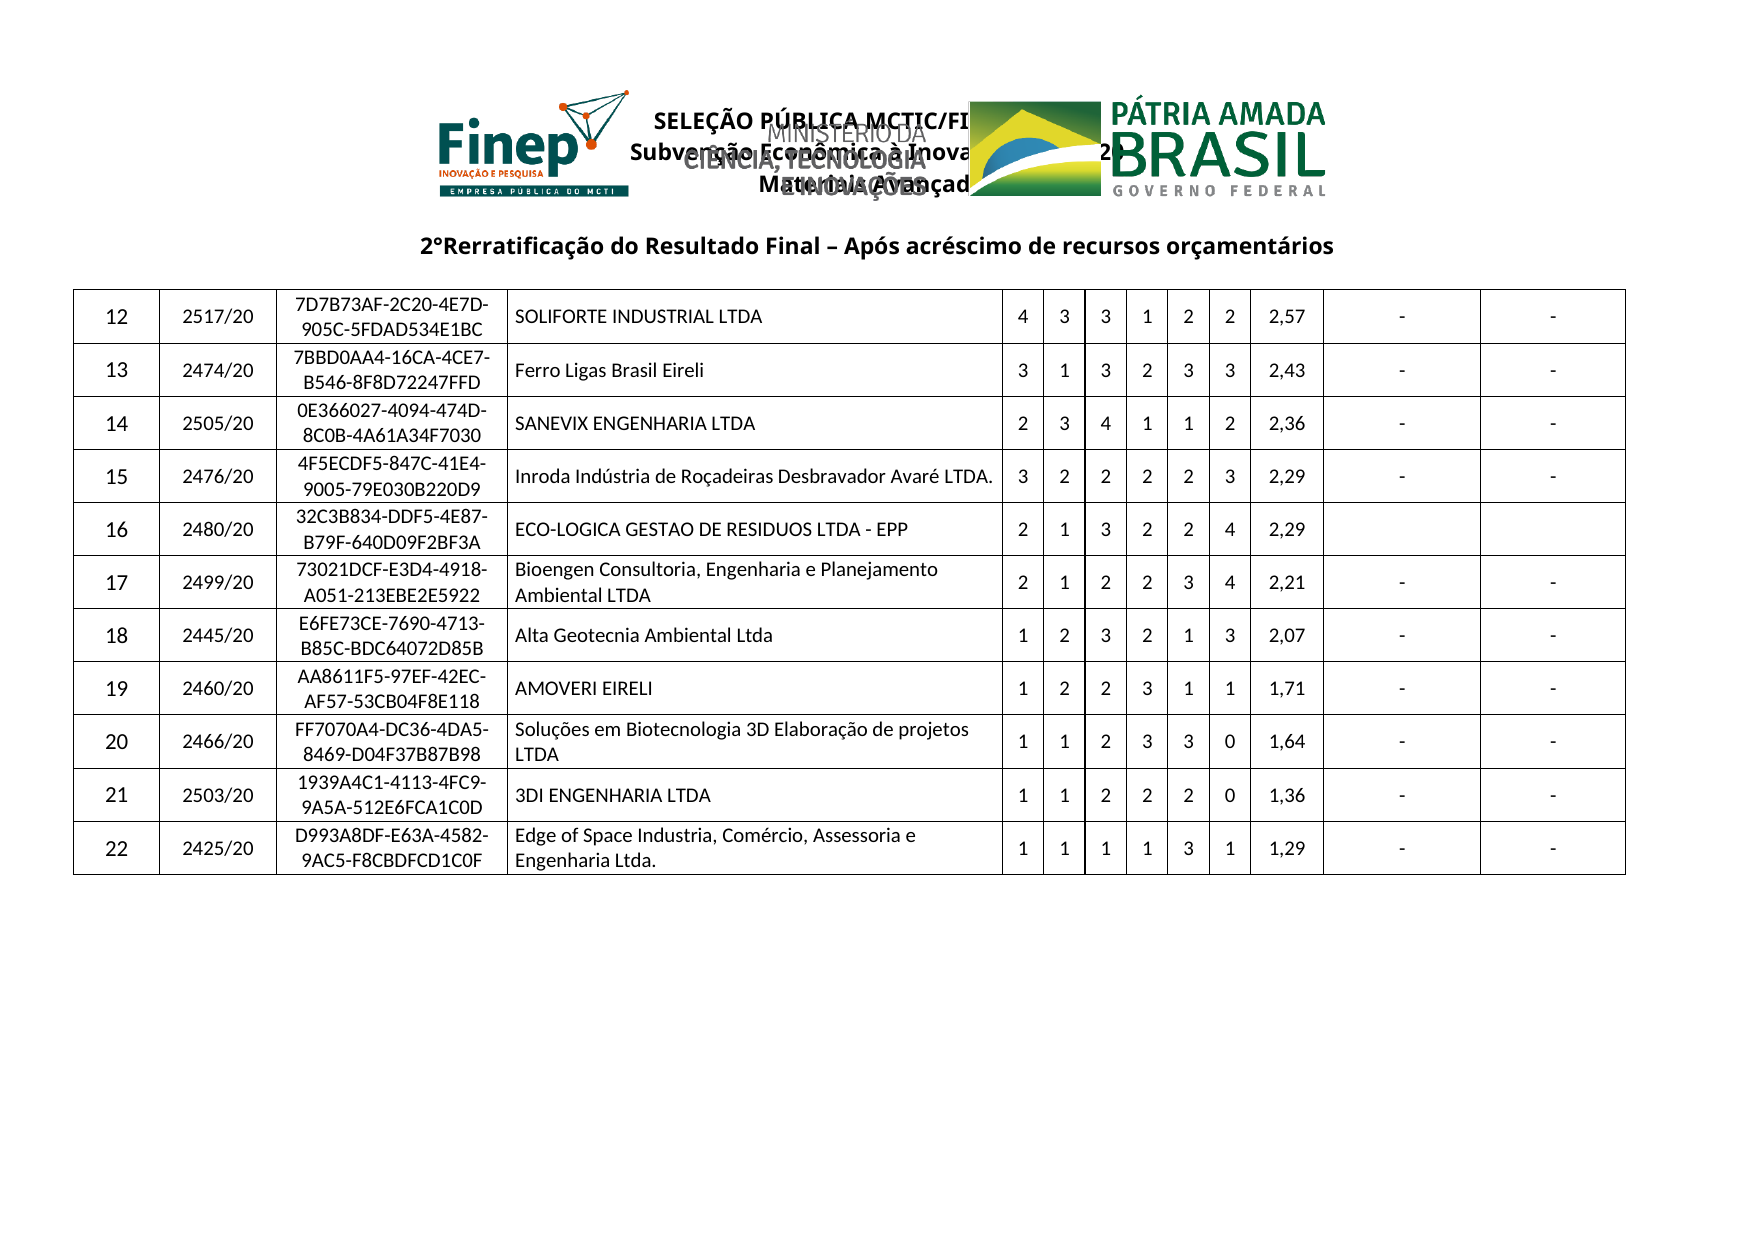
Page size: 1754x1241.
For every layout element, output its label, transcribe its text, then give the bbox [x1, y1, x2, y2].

table_cell 1 [1168, 397, 1209, 449]
table_cell - [1481, 715, 1625, 767]
table_cell ECO-LOGICA GESTAO DE RESIDUOS LTDA - EPP [508, 503, 1002, 555]
table_cell - [1481, 397, 1625, 449]
table_cell - [1324, 556, 1480, 608]
table_cell 2,43 [1251, 344, 1323, 396]
table_cell 2 [1127, 450, 1167, 502]
table_cell D993A8DF-E63A-4582-9AC5-F8CBDFCD1C0F [277, 822, 507, 874]
table_cell 3 [1086, 609, 1126, 661]
table_cell 2,57 [1251, 290, 1323, 342]
table_cell - [1324, 662, 1480, 714]
table_cell 3DI ENGENHARIA LTDA [508, 769, 1002, 821]
table_cell 1 [1044, 822, 1084, 874]
table_cell Bioengen Consultoria, Engenharia e Planejamento Ambiental LTDA [508, 556, 1002, 608]
table_cell Inroda Indústria de Roçadeiras Desbravador Avaré LTDA. [508, 450, 1002, 502]
table_cell 3 [1127, 715, 1167, 767]
table_cell 1 [1044, 556, 1084, 608]
table_cell - [1481, 769, 1625, 821]
table_cell 2 [1127, 609, 1167, 661]
table_cell SANEVIX ENGENHARIA LTDA [508, 397, 1002, 449]
table_cell 1 [1044, 769, 1084, 821]
table_cell 2 [1044, 450, 1084, 502]
table_cell 13 [74, 344, 159, 396]
table_cell - [1324, 715, 1480, 767]
table_cell 1 [1168, 662, 1209, 714]
table_cell - [1481, 290, 1625, 342]
table_cell 3 [1086, 344, 1126, 396]
table_cell 32C3B834-DDF5-4E87-B79F-640D09F2BF3A [277, 503, 507, 555]
table_cell [1324, 503, 1480, 555]
table_cell - [1481, 662, 1625, 714]
table_cell 3 [1168, 556, 1209, 608]
table_cell 1 [1003, 769, 1043, 821]
table_cell - [1324, 344, 1480, 396]
table_cell - [1481, 450, 1625, 502]
table_cell 2445/20 [160, 609, 276, 661]
table_cell 20 [74, 715, 159, 767]
table_cell 1 [1086, 822, 1126, 874]
table_cell 2466/20 [160, 715, 276, 767]
table_cell 2 [1003, 503, 1043, 555]
table_cell - [1324, 769, 1480, 821]
table_cell 1 [1210, 822, 1250, 874]
table_cell 3 [1168, 715, 1209, 767]
table_cell 2 [1168, 450, 1209, 502]
table_cell 7D7B73AF-2C20-4E7D-905C-5FDAD534E1BC [277, 290, 507, 342]
table_cell 2 [1168, 503, 1209, 555]
table_cell 0 [1210, 715, 1250, 767]
table_cell 12 [74, 290, 159, 342]
table_cell 1 [1044, 503, 1084, 555]
table_cell 0 [1210, 769, 1250, 821]
table_cell SOLIFORTE INDUSTRIAL LTDA [508, 290, 1002, 342]
table_cell 2 [1210, 397, 1250, 449]
table_cell 1 [1044, 715, 1084, 767]
table_cell 2 [1003, 556, 1043, 608]
table_cell 2 [1044, 609, 1084, 661]
table_cell - [1481, 344, 1625, 396]
table_cell 1 [1168, 609, 1209, 661]
table_cell 3 [1086, 290, 1126, 342]
table_cell 1,29 [1251, 822, 1323, 874]
table_cell 4 [1210, 503, 1250, 555]
table_cell 2 [1086, 715, 1126, 767]
table_cell 1 [1044, 344, 1084, 396]
table_cell 3 [1210, 609, 1250, 661]
table_cell 3 [1127, 662, 1167, 714]
table_cell 3 [1210, 344, 1250, 396]
table_cell 1 [1127, 397, 1167, 449]
table_cell 1,64 [1251, 715, 1323, 767]
table_cell - [1324, 822, 1480, 874]
table_cell 3 [1044, 397, 1084, 449]
table_cell - [1324, 450, 1480, 502]
table_cell 1 [1003, 822, 1043, 874]
table_cell 2 [1168, 769, 1209, 821]
table_cell 4 [1086, 397, 1126, 449]
table_cell 16 [74, 503, 159, 555]
table_cell 21 [74, 769, 159, 821]
table_cell 2505/20 [160, 397, 276, 449]
table_cell 15 [74, 450, 159, 502]
table_cell - [1324, 609, 1480, 661]
table_cell 2 [1127, 344, 1167, 396]
table_cell 2,21 [1251, 556, 1323, 608]
table_cell 3 [1210, 450, 1250, 502]
table_cell 2,36 [1251, 397, 1323, 449]
table_cell 2 [1086, 450, 1126, 502]
table_cell 1,71 [1251, 662, 1323, 714]
table_cell 2 [1210, 290, 1250, 342]
table_cell 3 [1086, 503, 1126, 555]
table_cell 4F5ECDF5-847C-41E4-9005-79E030B220D9 [277, 450, 507, 502]
table_cell 2499/20 [160, 556, 276, 608]
table_cell 2,07 [1251, 609, 1323, 661]
table_cell 2 [1168, 290, 1209, 342]
table_cell - [1481, 609, 1625, 661]
table_cell Soluções em Biotecnologia 3D Elaboração de projetos LTDA [508, 715, 1002, 767]
table_cell 1 [1003, 715, 1043, 767]
table_cell 2517/20 [160, 290, 276, 342]
table_cell 2503/20 [160, 769, 276, 821]
table_cell 14 [74, 397, 159, 449]
table_cell 18 [74, 609, 159, 661]
table_cell 1939A4C1-4113-4FC9-9A5A-512E6FCA1C0D [277, 769, 507, 821]
table_cell E6FE73CE-7690-4713-B85C-BDC64072D85B [277, 609, 507, 661]
table_cell 2 [1086, 556, 1126, 608]
table_cell 2 [1127, 503, 1167, 555]
table_cell - [1324, 290, 1480, 342]
table_cell 2 [1086, 769, 1126, 821]
table_cell 0E366027-4094-474D-8C0B-4A61A34F7030 [277, 397, 507, 449]
table_cell 2476/20 [160, 450, 276, 502]
table_cell 7BBD0AA4-16CA-4CE7-B546-8F8D72247FFD [277, 344, 507, 396]
table_cell Edge of Space Industria, Comércio, Assessoria e Engenharia Ltda. [508, 822, 1002, 874]
table_cell AA8611F5-97EF-42EC-AF57-53CB04F8E118 [277, 662, 507, 714]
table_cell 4 [1003, 290, 1043, 342]
table_cell Ferro Ligas Brasil Eireli [508, 344, 1002, 396]
table_cell 1 [1003, 609, 1043, 661]
table_cell 2474/20 [160, 344, 276, 396]
table_cell 1 [1003, 662, 1043, 714]
table_cell 1 [1127, 822, 1167, 874]
table_cell - [1481, 556, 1625, 608]
table_cell 2460/20 [160, 662, 276, 714]
table_cell 2 [1127, 556, 1167, 608]
table_cell 2,29 [1251, 450, 1323, 502]
table_cell 1,36 [1251, 769, 1323, 821]
table_cell - [1324, 397, 1480, 449]
table_cell 3 [1003, 450, 1043, 502]
table_cell 1 [1210, 662, 1250, 714]
table_cell 3 [1168, 344, 1209, 396]
table_cell 19 [74, 662, 159, 714]
table_cell 2425/20 [160, 822, 276, 874]
table_cell AMOVERI EIRELI [508, 662, 1002, 714]
table_cell FF7070A4-DC36-4DA5-8469-D04F37B87B98 [277, 715, 507, 767]
table_cell 2 [1003, 397, 1043, 449]
table_cell 2 [1086, 662, 1126, 714]
table_cell 3 [1168, 822, 1209, 874]
table_cell 1 [1127, 290, 1167, 342]
table_cell [1481, 503, 1625, 555]
table_cell Alta Geotecnia Ambiental Ltda [508, 609, 1002, 661]
table_cell 2 [1127, 769, 1167, 821]
table_cell 3 [1044, 290, 1084, 342]
table_cell 2480/20 [160, 503, 276, 555]
table_cell - [1481, 822, 1625, 874]
table_cell 17 [74, 556, 159, 608]
table_cell 22 [74, 822, 159, 874]
table_cell 2,29 [1251, 503, 1323, 555]
table_cell 2 [1044, 662, 1084, 714]
table_cell 3 [1003, 344, 1043, 396]
table_cell 4 [1210, 556, 1250, 608]
table_cell 73021DCF-E3D4-4918-A051-213EBE2E5922 [277, 556, 507, 608]
